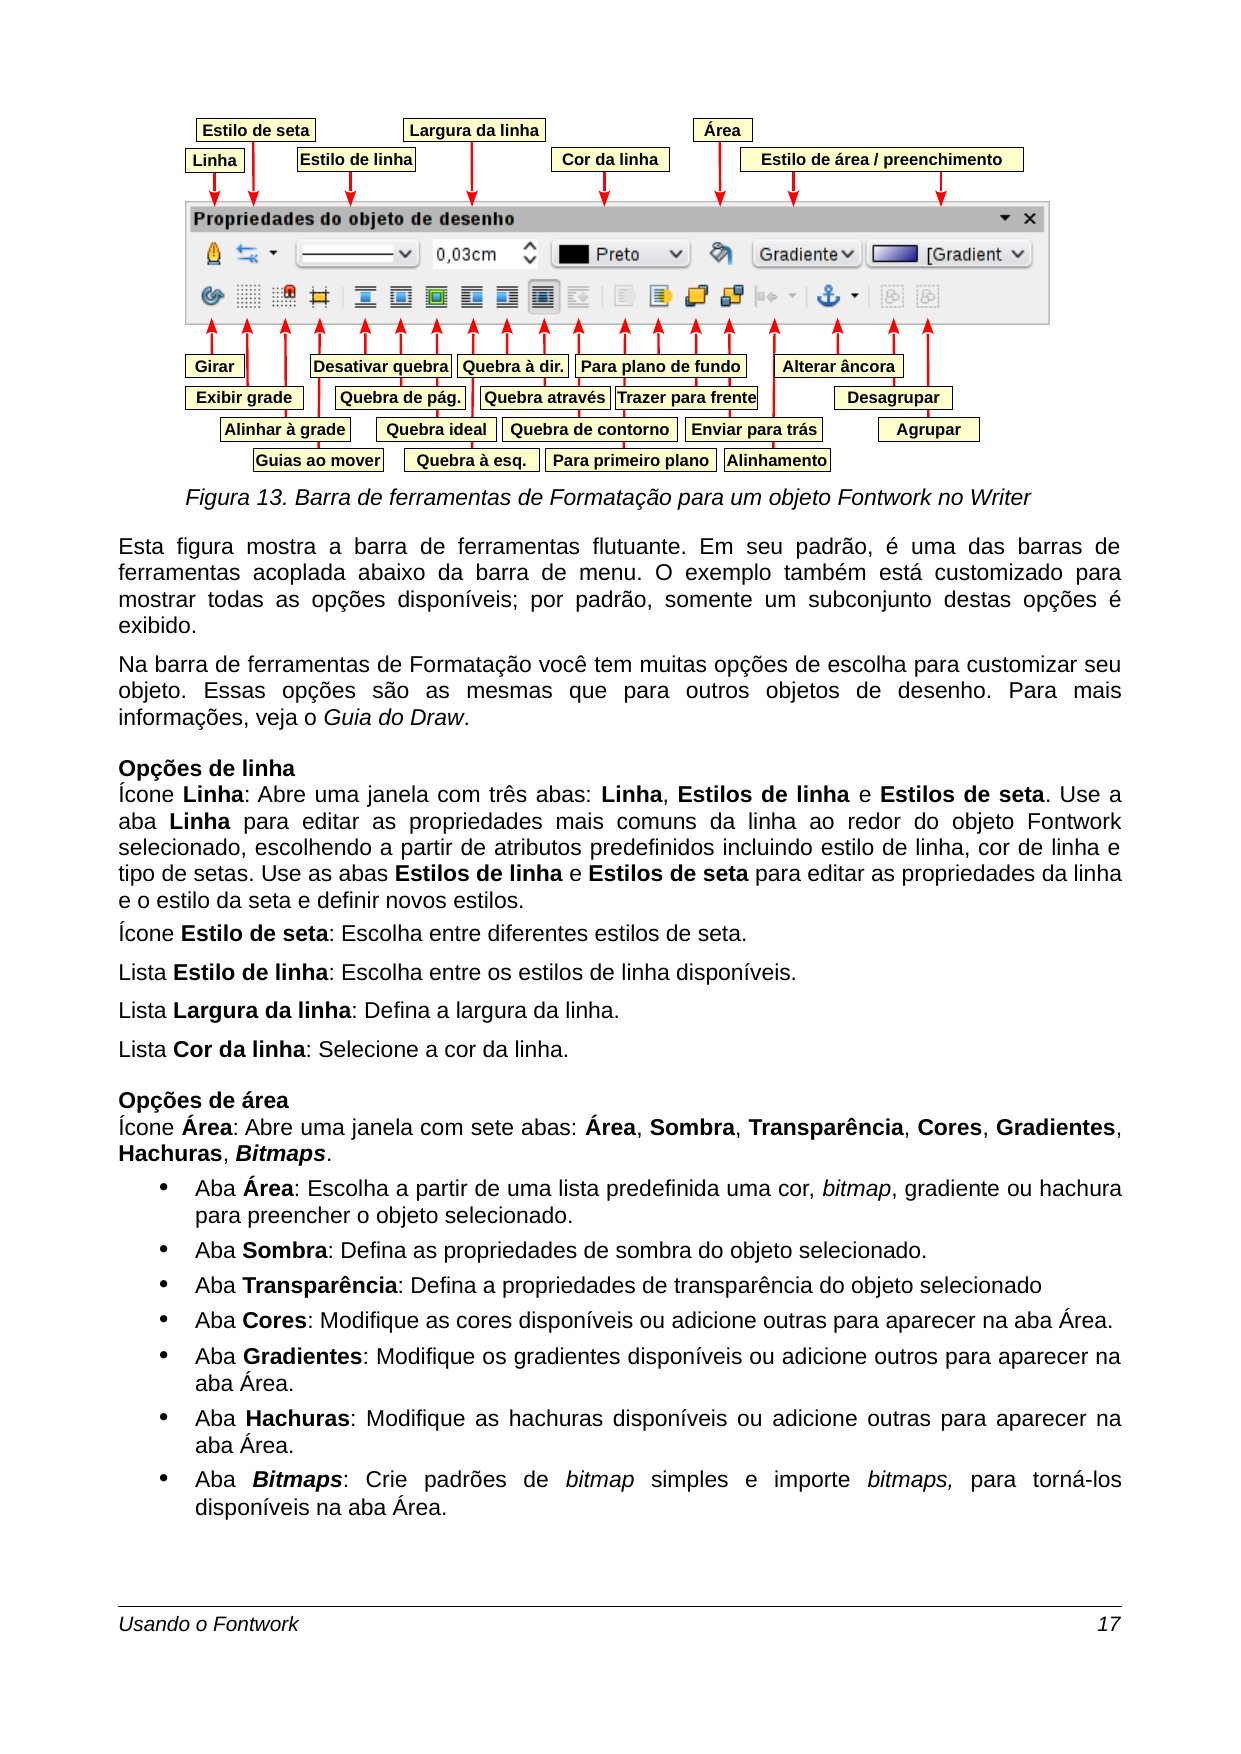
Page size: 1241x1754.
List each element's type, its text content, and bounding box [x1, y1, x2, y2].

text Figura 13. Barra de ferramentas de Formatação para um objeto Fontwork no Writer [185, 484, 1055, 511]
list Ícone Área: Abre uma janela com sete abas: Área, Sombra, Transparência, Cores, Gradientes, Hachuras, Bitmaps. [118, 1114, 1122, 1167]
text Lista Estilo de linha: Escolha entre os estilos de linha disponíveis. [118, 958, 1122, 985]
picture [185, 201, 1050, 325]
text Esta figura mostra a barra de ferramentas flutuante. Em seu padrão, é uma das barras de ferramentas acoplada abaixo da barra de menu. O exemplo também está customizado para mostrar todas as opções disponíveis; por padrão, somente um subconjunto destas opções é exibido. [118, 533, 1122, 638]
text Opções de linha [118, 755, 1122, 781]
text Lista Largura da linha: Defina a largura da linha. [118, 997, 1122, 1024]
list Aba Transparência: Defina a propriedades de transparência do objeto selecionado [156, 1270, 1122, 1299]
list Aba Hachuras: Modifique as hachuras disponíveis ou adicione outras para aparecer na aba Área. [156, 1403, 1122, 1458]
list Aba Área: Escolha a partir de uma lista predefinida uma cor, bitmap, gradiente ou hachura para preencher o objeto selecionado. [156, 1173, 1122, 1228]
list Ícone Linha: Abre uma janela com três abas: Linha, Estilos de linha e Estilos de seta. Use a aba Linha para editar as propriedades mais comuns da linha ao redor do objeto Fontwork selecionado, escolhendo a partir de atributos predefinidos incluindo estilo de linha, cor de linha e tipo de setas. Use as abas Estilos de linha e Estilos de seta para editar as propriedades da linha e o estilo da seta e definir novos estilos. [118, 781, 1122, 913]
list Aba Bitmaps: Crie padrões de bitmap simples e importe bitmaps, para torná-los disponíveis na aba Área. [156, 1464, 1122, 1520]
list Aba Sombra: Defina as propriedades de sombra do objeto selecionado. [156, 1235, 1122, 1264]
list Aba Cores: Modifique as cores disponíveis ou adicione outras para aparecer na aba Área. [156, 1306, 1122, 1335]
text Opções de área [118, 1087, 1122, 1114]
text Lista Cor da linha: Selecione a cor da linha. [118, 1036, 1122, 1062]
text Ícone Estilo de seta: Escolha entre diferentes estilos de seta. [118, 919, 1122, 946]
text Na barra de ferramentas de Formatação você tem muitas opções de escolha para customizar seu objeto. Essas opções são as mesmas que para outros objetos de desenho. Para mais informações, veja o Guia do Draw. [118, 651, 1122, 730]
list Aba Gradientes: Modifique os gradientes disponíveis ou adicione outros para aparecer na aba Área. [156, 1341, 1122, 1397]
